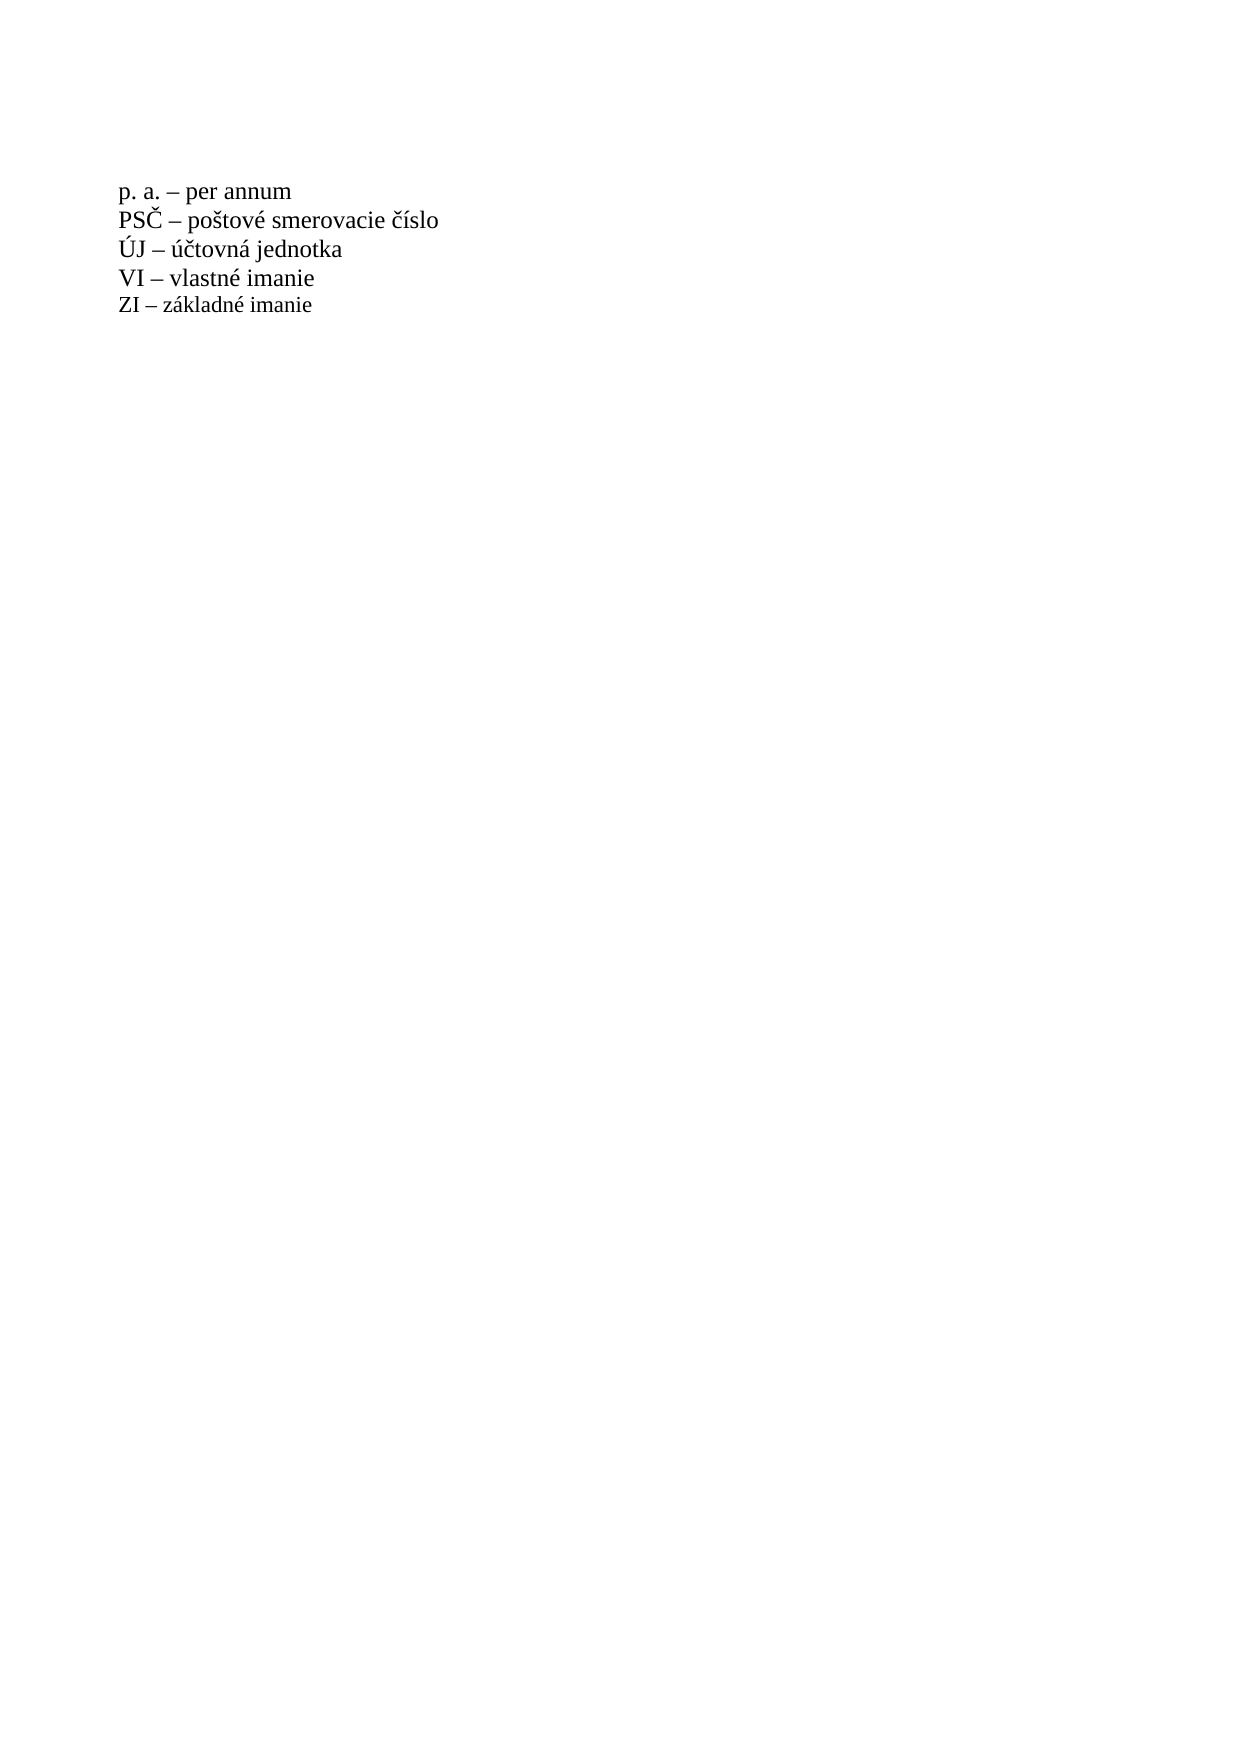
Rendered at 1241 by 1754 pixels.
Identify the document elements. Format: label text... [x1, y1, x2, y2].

text PSČ – poštové smerovacie číslo [118, 205, 1122, 234]
text ZI – základné imanie [118, 291, 1122, 318]
text VI – vlastné imanie [118, 263, 1122, 291]
text p. a. – per annum [118, 176, 1122, 205]
text ÚJ – účtovná jednotka [118, 234, 1122, 263]
